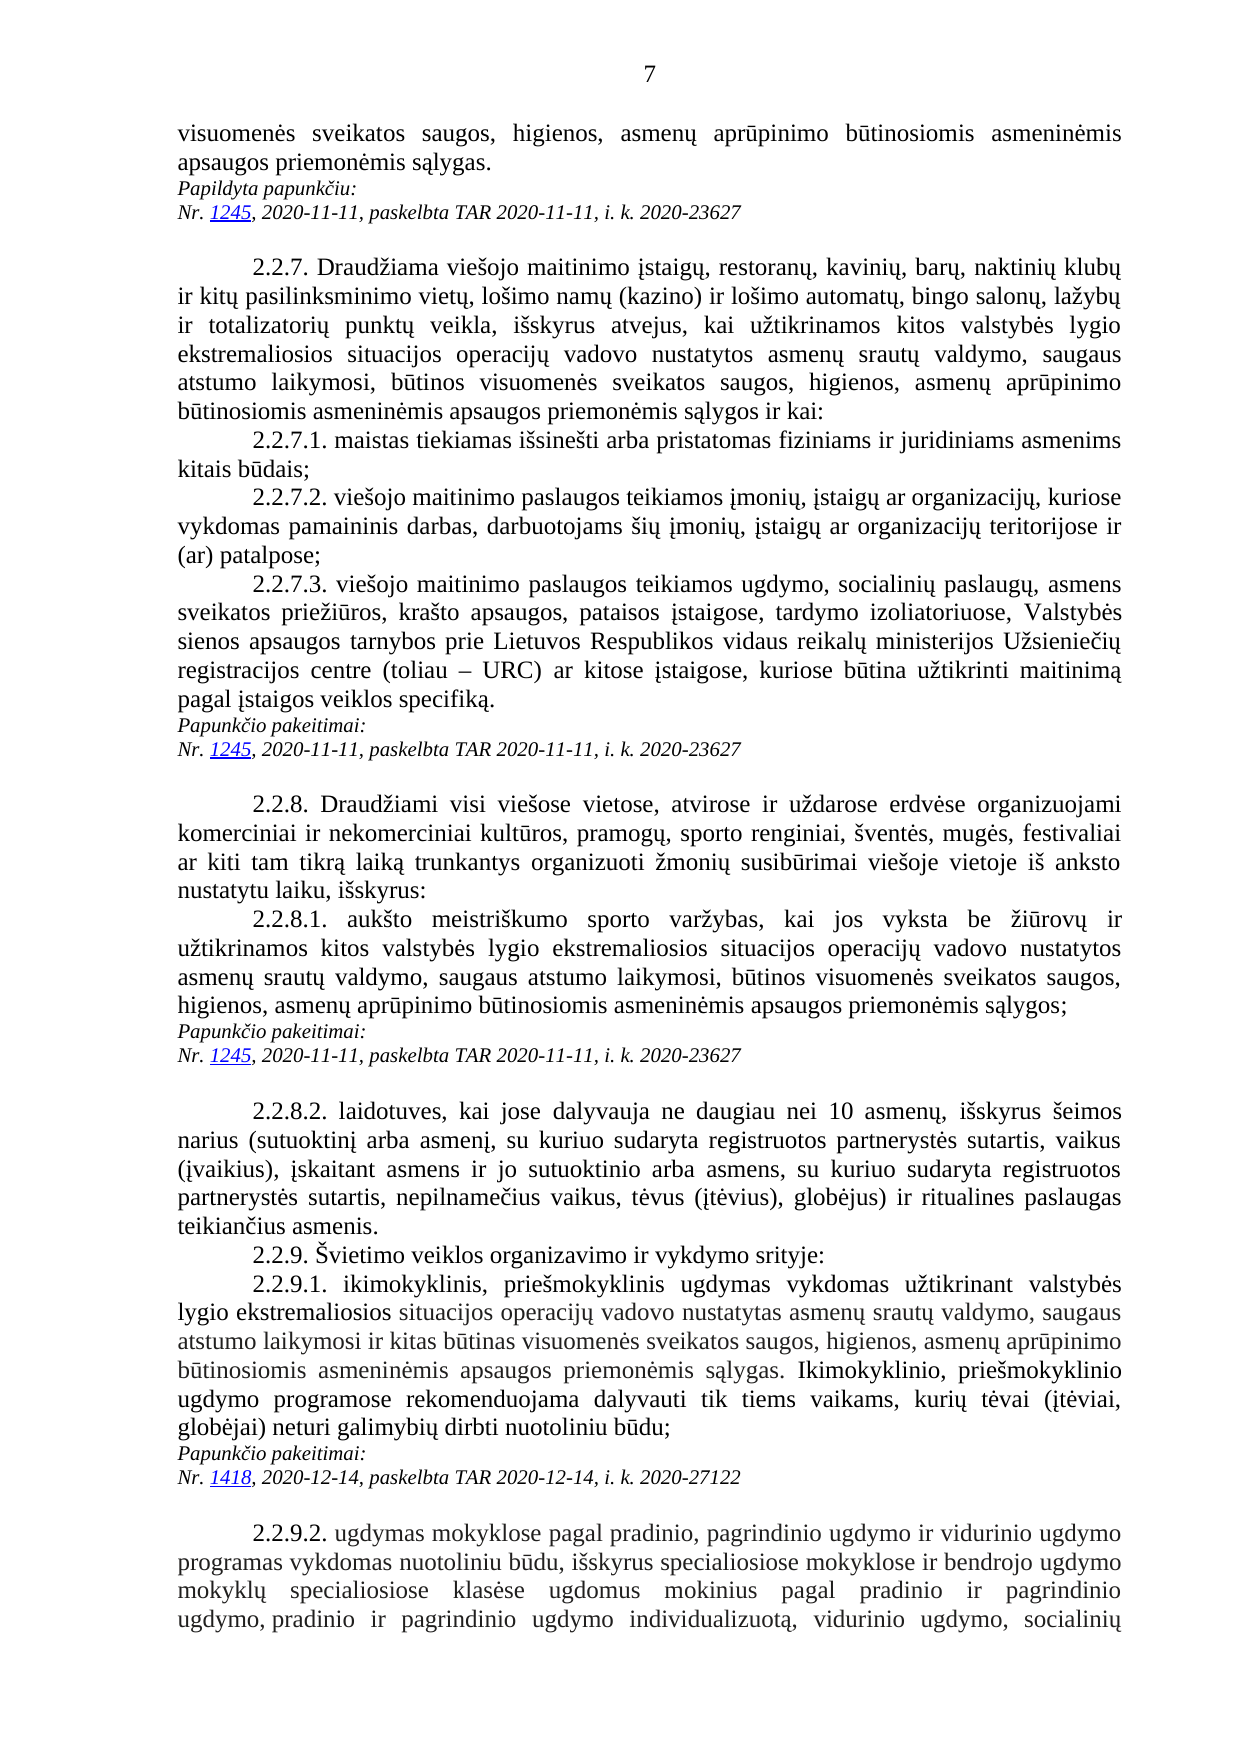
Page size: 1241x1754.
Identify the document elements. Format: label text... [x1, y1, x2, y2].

text visuomenės sveikatos saugos, higienos, asmenų aprūpinimo būtinosiomis asmeninėmis apsaugos priemonėmis sąlygas. [177, 118, 1122, 176]
text Nr. 1418, 2020-12-14, paskelbta TAR 2020-12-14, i. k. 2020-27122 [177, 1465, 1122, 1489]
text 2.2.9.1. ikimokyklinis, priešmokyklinis ugdymas vykdomas užtikrinant valstybės lygio ekstremaliosios situacijos operacijų vadovo nustatytas asmenų srautų valdymo, saugaus atstumo laikymosi ir kitas būtinas visuomenės sveikatos saugos, higienos, asmenų aprūpinimo būtinosiomis asmeninėmis apsaugos priemonėmis sąlygas. Ikimokyklinio, priešmokyklinio ugdymo programose rekomenduojama dalyvauti tik tiems vaikams, kurių tėvai (įtėviai, globėjai) neturi galimybių dirbti nuotoliniu būdu; [177, 1269, 1122, 1441]
text Papunkčio pakeitimai: [177, 712, 1122, 737]
text 2.2.8. Draudžiami visi viešose vietose, atvirose ir uždarose erdvėse organizuojami komerciniai ir nekomerciniai kultūros, pramogų, sporto renginiai, šventės, mugės, festivaliai ar kiti tam tikrą laiką trunkantys organizuoti žmonių susibūrimai viešoje vietoje iš anksto nustatytu laiku, išskyrus: [177, 789, 1122, 904]
text 2.2.7.1. maistas tiekiamas išsinešti arba pristatomas fiziniams ir juridiniams asmenims kitais būdais; [177, 425, 1122, 482]
text Nr. 1245, 2020-11-11, paskelbta TAR 2020-11-11, i. k. 2020-23627 [177, 200, 1122, 224]
text 2.2.9. Švietimo veiklos organizavimo ir vykdymo srityje: [177, 1240, 1122, 1269]
text 2.2.8.1. aukšto meistriškumo sporto varžybas, kai jos vyksta be žiūrovų ir užtikrinamos kitos valstybės lygio ekstremaliosios situacijos operacijų vadovo nustatytos asmenų srautų valdymo, saugaus atstumo laikymosi, būtinos visuomenės sveikatos saugos, higienos, asmenų aprūpinimo būtinosiomis asmeninėmis apsaugos priemonėmis sąlygos; [177, 904, 1122, 1019]
text 2.2.7. Draudžiama viešojo maitinimo įstaigų, restoranų, kavinių, barų, naktinių klubų ir kitų pasilinksminimo vietų, lošimo namų (kazino) ir lošimo automatų, bingo salonų, lažybų ir totalizatorių punktų veikla, išskyrus atvejus, kai užtikrinamos kitos valstybės lygio ekstremaliosios situacijos operacijų vadovo nustatytos asmenų srautų valdymo, saugaus atstumo laikymosi, būtinos visuomenės sveikatos saugos, higienos, asmenų aprūpinimo būtinosiomis asmeninėmis apsaugos priemonėmis sąlygos ir kai: [177, 252, 1122, 425]
text Nr. 1245, 2020-11-11, paskelbta TAR 2020-11-11, i. k. 2020-23627 [177, 737, 1122, 761]
text Papildyta papunkčiu: [177, 176, 1122, 200]
text 2.2.9.2. ugdymas mokyklose pagal pradinio, pagrindinio ugdymo ir vidurinio ugdymo programas vykdomas nuotoliniu būdu, išskyrus specialiosiose mokyklose ir bendrojo ugdymo mokyklų specialiosiose klasėse ugdomus mokinius pagal pradinio ir pagrindinio ugdymo, pradinio ir pagrindinio ugdymo individualizuotą, vidurinio ugdymo, socialinių [177, 1518, 1122, 1633]
text 2.2.8.2. laidotuves, kai jose dalyvauja ne daugiau nei 10 asmenų, išskyrus šeimos narius (sutuoktinį arba asmenį, su kuriuo sudaryta registruotos partnerystės sutartis, vaikus (įvaikius), įskaitant asmens ir jo sutuoktinio arba asmens, su kuriuo sudaryta registruotos partnerystės sutartis, nepilnamečius vaikus, tėvus (įtėvius), globėjus) ir ritualines paslaugas teikiančius asmenis. [177, 1096, 1122, 1240]
text 2.2.7.2. viešojo maitinimo paslaugos teikiamos įmonių, įstaigų ar organizacijų, kuriose vykdomas pamaininis darbas, darbuotojams šių įmonių, įstaigų ar organizacijų teritorijose ir (ar) patalpose; [177, 482, 1122, 569]
text Nr. 1245, 2020-11-11, paskelbta TAR 2020-11-11, i. k. 2020-23627 [177, 1043, 1122, 1067]
text 2.2.7.3. viešojo maitinimo paslaugos teikiamos ugdymo, socialinių paslaugų, asmens sveikatos priežiūros, krašto apsaugos, pataisos įstaigose, tardymo izoliatoriuose, Valstybės sienos apsaugos tarnybos prie Lietuvos Respublikos vidaus reikalų ministerijos Užsieniečių registracijos centre (toliau – URC) ar kitose įstaigose, kuriose būtina užtikrinti maitinimą pagal įstaigos veiklos specifiką. [177, 569, 1122, 712]
text Papunkčio pakeitimai: [177, 1441, 1122, 1465]
text Papunkčio pakeitimai: [177, 1019, 1122, 1043]
